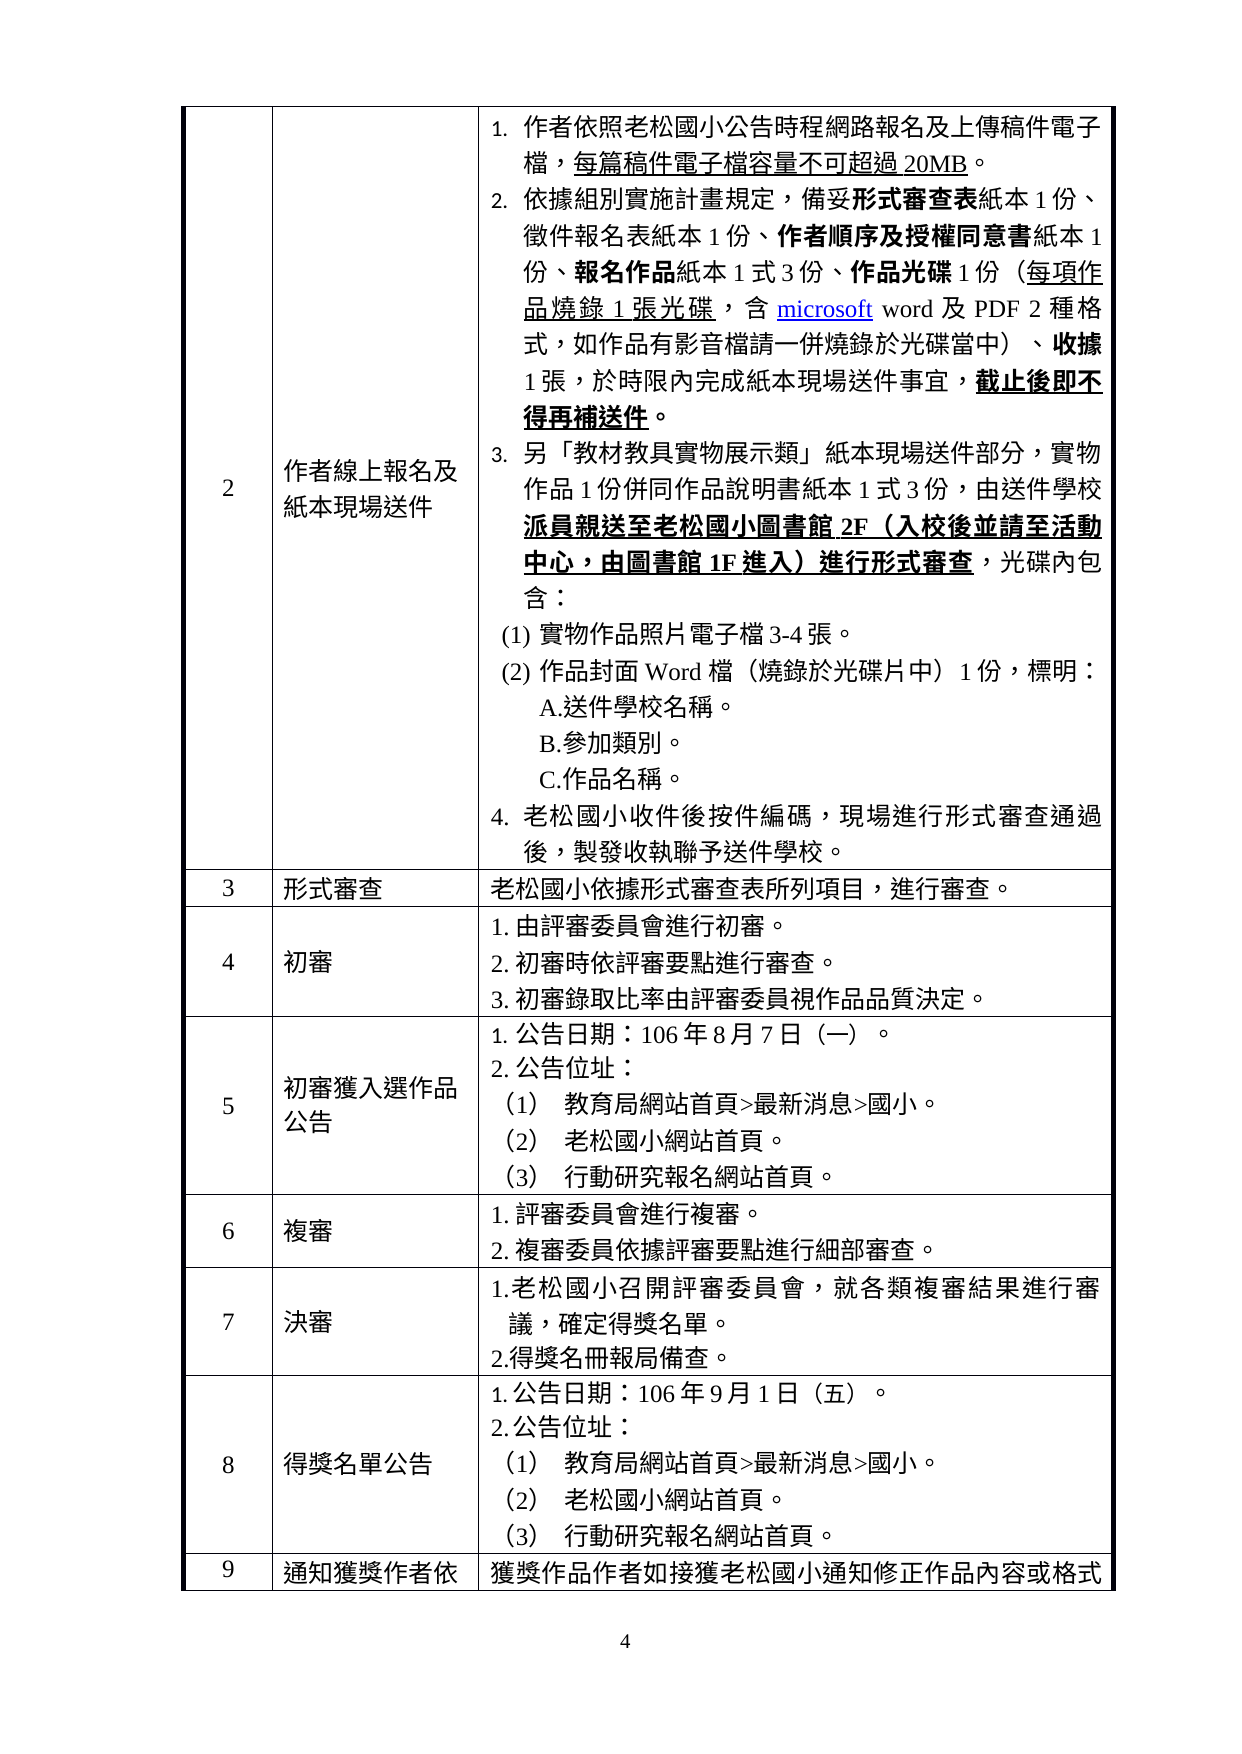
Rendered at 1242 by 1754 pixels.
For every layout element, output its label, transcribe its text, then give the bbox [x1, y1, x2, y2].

table_cell 由評審委員會進行初審。 初審時依評審要點進行審查。 初審錄取比率由評審委員視作品品質決定。 [479, 907, 1111, 1016]
table_cell 作者依照老松國小公告時程網路報名及上傳稿件電子檔，每篇稿件電子檔容量不可超過20MB。 依據組別實施計畫規定，備妥形式審查表紙本1份、徵件報名表紙本1份、作者順序及授權同意書紙本1份、報名作品紙本1式3份、作品光碟1份（每項作品燒錄1張光碟，含microsoft word及PDF 2種格式，如作品有影音檔請一併燒錄於光碟當中）、收據1張，於時限內完成紙本現場送件事宜，截止後即不得再補送件。 另「教材教具實物展示類」紙本現場送件部分，實物作品1份併同作品說明書紙本1式3份，由送件學校派員親送至老松國小圖書館2F（入校後並請至活動中心，由圖書館1F進入）進行形式審查，光碟內包含： 實物作品照片電子檔3-4張。 作品封面Word 檔（燒錄於光碟片中）1份，標明：A.送件學校名稱。 B.參加類別。 C.作品名稱。 老松國小收件後按件編碼，現場進行形式審查通過後，製發收執聯予送件學校。 [479, 107, 1111, 868]
table_cell 決審 [273, 1268, 478, 1375]
table_cell 獲獎作品作者如接獲老松國小通知修正作品內容或格式 [479, 1554, 1111, 1590]
table_cell 公告日期：106年9月1日（五）。 公告位址： 教育局網站首頁>最新消息>國小。 老松國小網站首頁。 行動研究報名網站首頁。 [479, 1376, 1111, 1553]
table_cell 2 [186, 107, 272, 868]
table_cell 1.老松國小召開評審委員會，就各類複審結果進行審議，確定得獎名單。 2.得獎名冊報局備查。 [479, 1268, 1111, 1375]
table_cell 初審獲入選作品公告 [273, 1017, 478, 1193]
table_cell 4 [186, 907, 272, 1016]
table_cell 7 [186, 1268, 272, 1375]
table_cell 8 [186, 1376, 272, 1553]
table_cell 通知獲獎作者依 [273, 1554, 478, 1590]
table_cell 初審 [273, 907, 478, 1016]
table_cell 評審委員會進行複審。 複審委員依據評審要點進行細部審查。 [479, 1195, 1111, 1267]
table_cell 5 [186, 1017, 272, 1193]
table_cell 複審 [273, 1195, 478, 1267]
table_cell 公告日期：106年8月7日（一）。 公告位址： 教育局網站首頁>最新消息>國小。 老松國小網站首頁。 行動研究報名網站首頁。 [479, 1017, 1111, 1193]
table_cell 6 [186, 1195, 272, 1267]
table_cell 作者線上報名及紙本現場送件 [273, 107, 478, 868]
table_cell 老松國小依據形式審查表所列項目，進行審查。 [479, 870, 1111, 906]
table_cell 3 [186, 870, 272, 906]
table_cell 得獎名單公告 [273, 1376, 478, 1553]
table_cell 形式審查 [273, 870, 478, 906]
table_cell 9 [186, 1554, 272, 1590]
